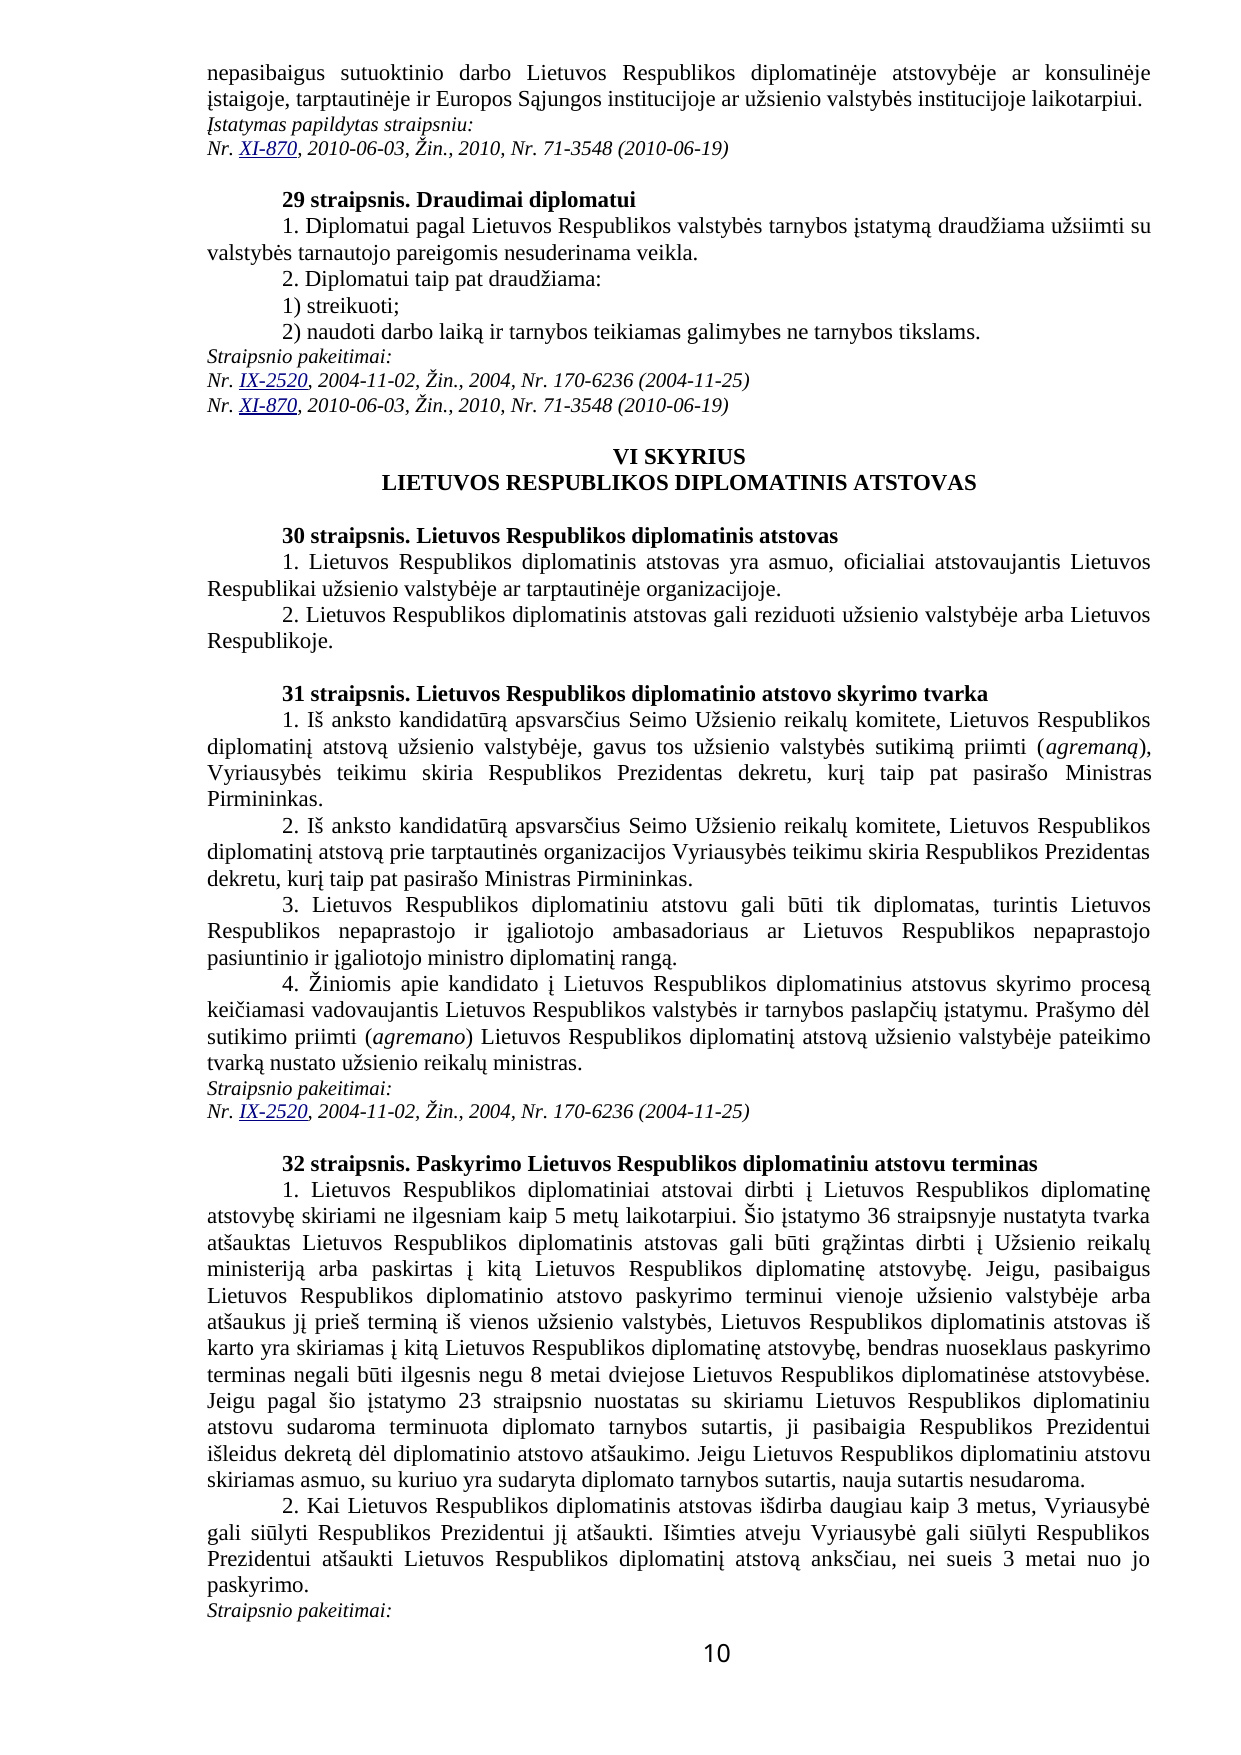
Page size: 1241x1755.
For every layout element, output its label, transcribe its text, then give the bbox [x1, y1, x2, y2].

text Įstatymas papildytas straipsniu: [207, 112, 1152, 136]
text Straipsnio pakeitimai: [207, 344, 1152, 368]
text Nr. IX-2520, 2004-11-02, Žin., 2004, Nr. 170-6236 (2004-11-25) [207, 368, 1152, 392]
text 2) naudoti darbo laiką ir tarnybos teikiamas galimybes ne tarnybos tikslams. [207, 318, 1152, 344]
text 29 straipsnis. Draudimai diplomatui [207, 186, 1152, 213]
text 1) streikuoti; [207, 292, 1152, 318]
text 1. Lietuvos Respublikos diplomatiniai atstovai dirbti į Lietuvos Respublikos diplomatinę atstovybę skiriami ne ilgesniam kaip 5 metų laikotarpiui. Šio įstatymo 36 straipsnyje nustatyta tvarka atšauktas Lietuvos Respublikos diplomatinis atstovas gali būti grąžintas dirbti į Užsienio reikalų ministeriją arba paskirtas į kitą Lietuvos Respublikos diplomatinę atstovybę. Jeigu, pasibaigus Lietuvos Respublikos diplomatinio atstovo paskyrimo terminui vienoje užsienio valstybėje arba atšaukus jį prieš terminą iš vienos užsienio valstybės, Lietuvos Respublikos diplomatinis atstovas iš karto yra skiriamas į kitą Lietuvos Respublikos diplomatinę atstovybę, bendras nuoseklaus paskyrimo terminas negali būti ilgesnis negu 8 metai dviejose Lietuvos Respublikos diplomatinėse atstovybėse. Jeigu pagal šio įstatymo 23 straipsnio nuostatas su skiriamu Lietuvos Respublikos diplomatiniu atstovu sudaroma terminuota diplomato tarnybos sutartis, ji pasibaigia Respublikos Prezidentui išleidus dekretą dėl diplomatinio atstovo atšaukimo. Jeigu Lietuvos Respublikos diplomatiniu atstovu skiriamas asmuo, su kuriuo yra sudaryta diplomato tarnybos sutartis, nauja sutartis nesudaroma. [207, 1176, 1152, 1492]
text 2. Iš anksto kandidatūrą apsvarsčius Seimo Užsienio reikalų komitete, Lietuvos Respublikos diplomatinį atstovą prie tarptautinės organizacijos Vyriausybės teikimu skiria Respublikos Prezidentas dekretu, kurį taip pat pasirašo Ministras Pirmininkas. [207, 812, 1152, 891]
text Nr. XI-870, 2010-06-03, Žin., 2010, Nr. 71-3548 (2010-06-19) [207, 136, 1152, 160]
text nepasibaigus sutuoktinio darbo Lietuvos Respublikos diplomatinėje atstovybėje ar konsulinėje įstaigoje, tarptautinėje ir Europos Sąjungos institucijoje ar užsienio valstybės institucijoje laikotarpiui. [207, 59, 1152, 112]
text VI SKYRIUS [207, 443, 1152, 469]
text Nr. XI-870, 2010-06-03, Žin., 2010, Nr. 71-3548 (2010-06-19) [207, 392, 1152, 417]
text 1. Diplomatui pagal Lietuvos Respublikos valstybės tarnybos įstatymą draudžiama užsiimti su valstybės tarnautojo pareigomis nesuderinama veikla. [207, 213, 1152, 265]
text 2. Kai Lietuvos Respublikos diplomatinis atstovas išdirba daugiau kaip 3 metus, Vyriausybė gali siūlyti Respublikos Prezidentui jį atšaukti. Išimties atveju Vyriausybė gali siūlyti Respublikos Prezidentui atšaukti Lietuvos Respublikos diplomatinį atstovą anksčiau, nei sueis 3 metai nuo jo paskyrimo. [207, 1492, 1152, 1598]
text 32 straipsnis. Paskyrimo Lietuvos Respublikos diplomatiniu atstovu terminas [207, 1150, 1152, 1176]
text 1. Lietuvos Respublikos diplomatinis atstovas yra asmuo, oficialiai atstovaujantis Lietuvos Respublikai užsienio valstybėje ar tarptautinėje organizacijoje. [207, 548, 1152, 601]
text Nr. IX-2520, 2004-11-02, Žin., 2004, Nr. 170-6236 (2004-11-25) [207, 1099, 1152, 1123]
text 3. Lietuvos Respublikos diplomatiniu atstovu gali būti tik diplomatas, turintis Lietuvos Respublikos nepaprastojo ir įgaliotojo ambasadoriaus ar Lietuvos Respublikos nepaprastojo pasiuntinio ir įgaliotojo ministro diplomatinį rangą. [207, 891, 1152, 970]
text 2. Diplomatui taip pat draudžiama: [207, 265, 1152, 292]
text Straipsnio pakeitimai: [207, 1075, 1152, 1099]
text Straipsnio pakeitimai: [207, 1598, 1152, 1622]
text 2. Lietuvos Respublikos diplomatinis atstovas gali reziduoti užsienio valstybėje arba Lietuvos Respublikoje. [207, 601, 1152, 654]
text LIETUVOS RESPUBLIKOS DIPLOMATINIS ATSTOVAS [207, 469, 1152, 496]
text 30 straipsnis. Lietuvos Respublikos diplomatinis atstovas [207, 522, 1152, 548]
text 1. Iš anksto kandidatūrą apsvarsčius Seimo Užsienio reikalų komitete, Lietuvos Respublikos diplomatinį atstovą užsienio valstybėje, gavus tos užsienio valstybės sutikimą priimti (agremaną), Vyriausybės teikimu skiria Respublikos Prezidentas dekretu, kurį taip pat pasirašo Ministras Pirmininkas. [207, 706, 1152, 812]
text 31 straipsnis. Lietuvos Respublikos diplomatinio atstovo skyrimo tvarka [207, 680, 1152, 706]
text 4. Žiniomis apie kandidato į Lietuvos Respublikos diplomatinius atstovus skyrimo procesą keičiamasi vadovaujantis Lietuvos Respublikos valstybės ir tarnybos paslapčių įstatymu. Prašymo dėl sutikimo priimti (agremano) Lietuvos Respublikos diplomatinį atstovą užsienio valstybėje pateikimo tvarką nustato užsienio reikalų ministras. [207, 970, 1152, 1075]
